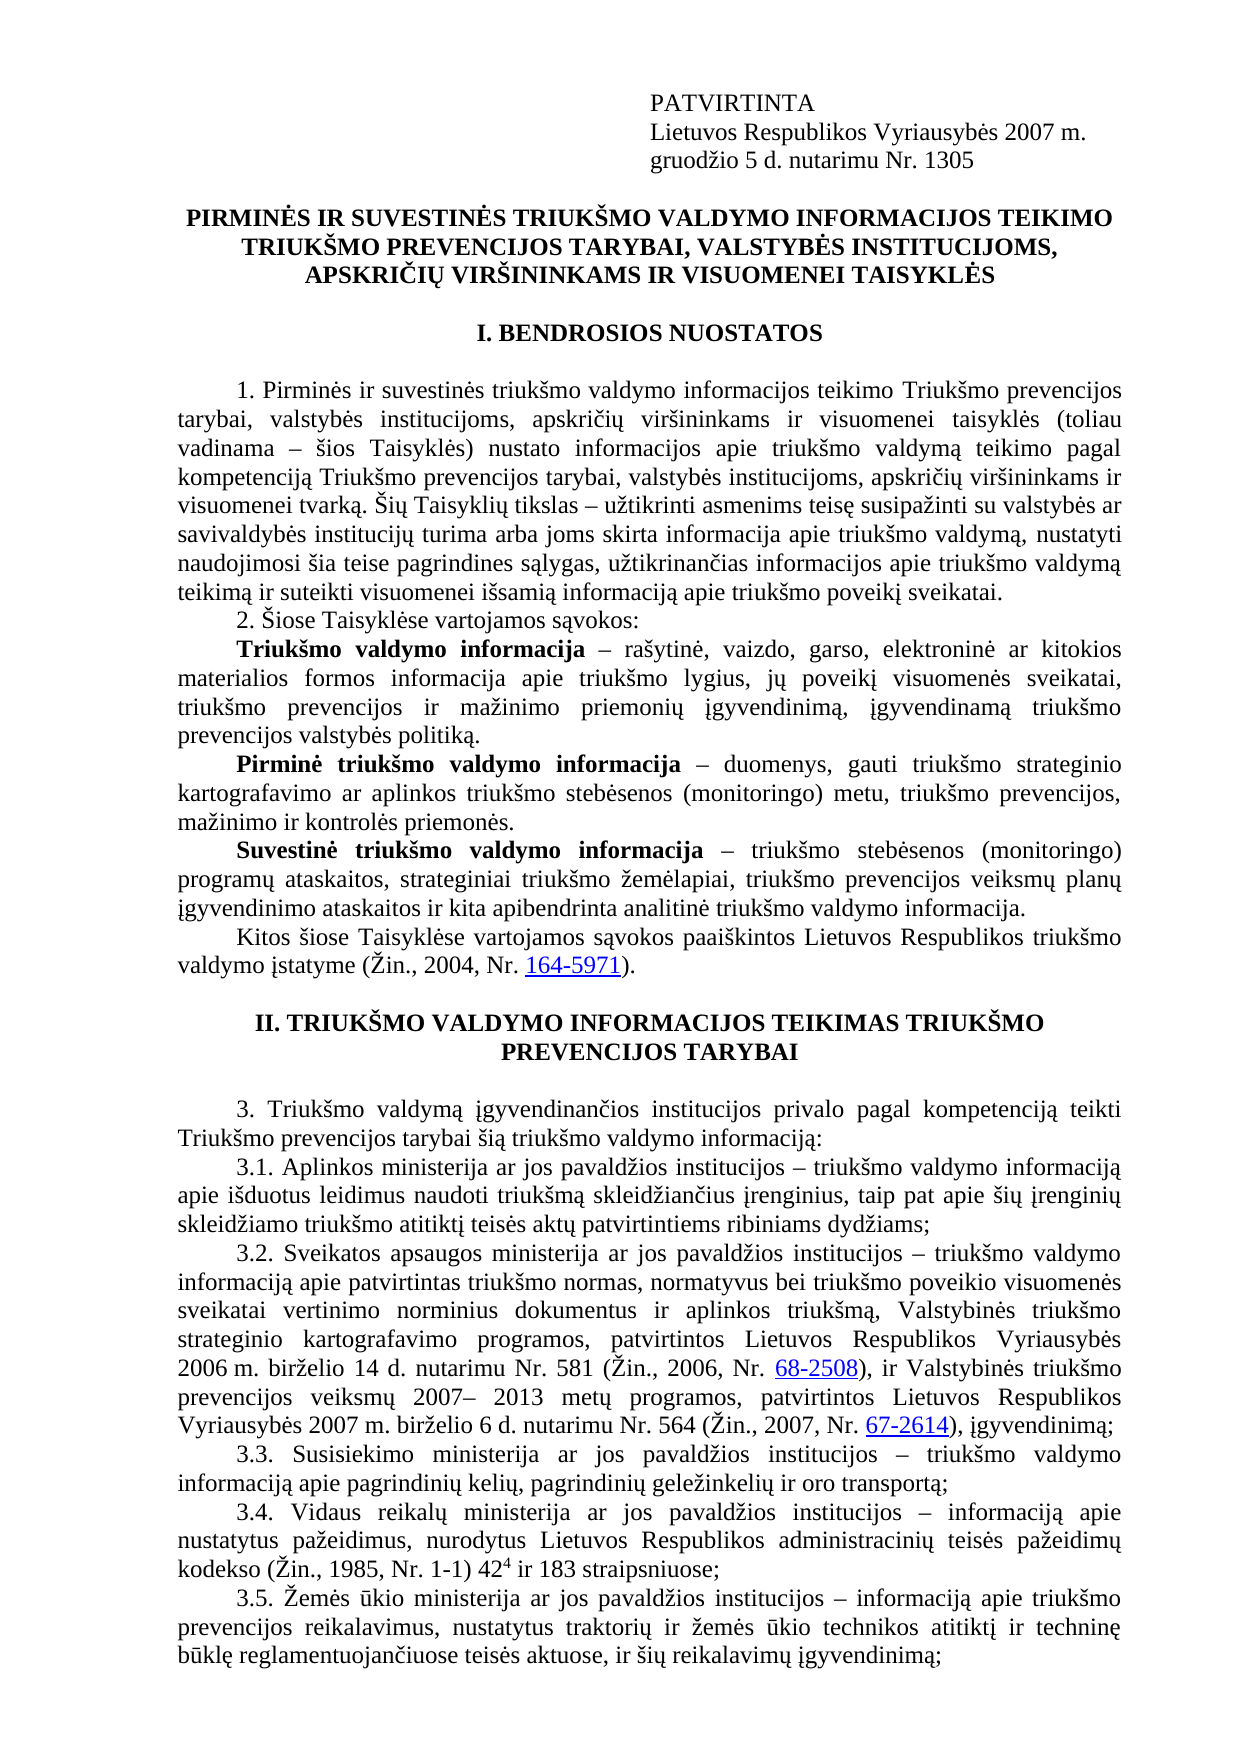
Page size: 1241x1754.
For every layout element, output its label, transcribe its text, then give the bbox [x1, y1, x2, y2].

text Suvestinė triukšmo valdymo informacija – triukšmo stebėsenos (monitoringo) programų ataskaitos, strateginiai triukšmo žemėlapiai, triukšmo prevencijos veiksmų planų įgyvendinimo ataskaitos ir kita apibendrinta analitinė triukšmo valdymo informacija. [177, 835, 1122, 922]
text 3.3. Susisiekimo ministerija ar jos pavaldžios institucijos – triukšmo valdymo informaciją apie pagrindinių kelių, pagrindinių geležinkelių ir oro transportą; [177, 1439, 1122, 1497]
text Triukšmo valdymo informacija – rašytinė, vaizdo, garso, elektroninė ar kitokios materialios formos informacija apie triukšmo lygius, jų poveikį visuomenės sveikatai, triukšmo prevencijos ir mažinimo priemonių įgyvendinimą, įgyvendinamą triukšmo prevencijos valstybės politiką. [177, 634, 1122, 749]
text I. Bendrosios nuostatos [177, 318, 1122, 347]
text Pirminės Ir suvestinės triukšmo valdymo informacijos teikimo Triukšmo prevencijos tarybai, valstybės institucijoms, apskričių viršininkams ir visuomenei taisyklės [177, 203, 1122, 289]
text 1. Pirminės ir suvestinės triukšmo valdymo informacijos teikimo Triukšmo prevencijos tarybai, valstybės institucijoms, apskričių viršininkams ir visuomenei taisyklės (toliau vadinama – šios Taisyklės) nustato informacijos apie triukšmo valdymą teikimo pagal kompetenciją Triukšmo prevencijos tarybai, valstybės institucijoms, apskričių viršininkams ir visuomenei tvarką. Šių Taisyklių tikslas – užtikrinti asmenims teisę susipažinti su valstybės ar savivaldybės institucijų turima arba joms skirta informacija apie triukšmo valdymą, nustatyti naudojimosi šia teise pagrindines sąlygas, užtikrinančias informacijos apie triukšmo valdymą teikimą ir suteikti visuomenei išsamią informaciją apie triukšmo poveikį sveikatai. [177, 375, 1122, 605]
text II. Triukšmo valdymo informacijos teikimAS Triukšmo prevencijos tarybai [177, 1008, 1122, 1065]
text 3. Triukšmo valdymą įgyvendinančios institucijos privalo pagal kompetenciją teikti Triukšmo prevencijos tarybai šią triukšmo valdymo informaciją: [177, 1094, 1122, 1152]
text Pirminė triukšmo valdymo informacija – duomenys, gauti triukšmo strateginio kartografavimo ar aplinkos triukšmo stebėsenos (monitoringo) metu, triukšmo prevencijos, mažinimo ir kontrolės priemonės. [177, 749, 1122, 835]
text Kitos šiose Taisyklėse vartojamos sąvokos paaiškintos Lietuvos Respublikos triukšmo valdymo įstatyme (Žin., 2004, Nr. 164-5971). [177, 922, 1122, 979]
text Lietuvos Respublikos Vyriausybės 2007 m. gruodžio 5 d. nutarimu Nr. 1305 [650, 117, 1122, 174]
text 3.1. Aplinkos ministerija ar jos pavaldžios institucijos – triukšmo valdymo informaciją apie išduotus leidimus naudoti triukšmą skleidžiančius įrenginius, taip pat apie šių įrenginių skleidžiamo triukšmo atitiktį teisės aktų patvirtintiems ribiniams dydžiams; [177, 1152, 1122, 1238]
text Patvirtinta [650, 88, 1122, 117]
text 3.4. Vidaus reikalų ministerija ar jos pavaldžios institucijos – informaciją apie nustatytus pažeidimus, nurodytus Lietuvos Respublikos administracinių teisės pažeidimų kodekso (Žin., 1985, Nr. 1-1) 424 ir 183 straipsniuose; [177, 1497, 1122, 1583]
text 2. Šiose Taisyklėse vartojamos sąvokos: [177, 605, 1122, 634]
text 3.5. Žemės ūkio ministerija ar jos pavaldžios institucijos – informaciją apie triukšmo prevencijos reikalavimus, nustatytus traktorių ir žemės ūkio technikos atitiktį ir techninę būklę reglamentuojančiuose teisės aktuose, ir šių reikalavimų įgyvendinimą; [177, 1583, 1122, 1669]
text 3.2. Sveikatos apsaugos ministerija ar jos pavaldžios institucijos – triukšmo valdymo informaciją apie patvirtintas triukšmo normas, normatyvus bei triukšmo poveikio visuomenės sveikatai vertinimo norminius dokumentus ir aplinkos triukšmą, Valstybinės triukšmo strateginio kartografavimo programos, patvirtintos Lietuvos Respublikos Vyriausybės 2006 m. birželio 14 d. nutarimu Nr. 581 (Žin., 2006, Nr. 68-2508), ir Valstybinės triukšmo prevencijos veiksmų 2007– 2013 metų programos, patvirtintos Lietuvos Respublikos Vyriausybės 2007 m. birželio 6 d. nutarimu Nr. 564 (Žin., 2007, Nr. 67-2614), įgyvendinimą; [177, 1238, 1122, 1439]
